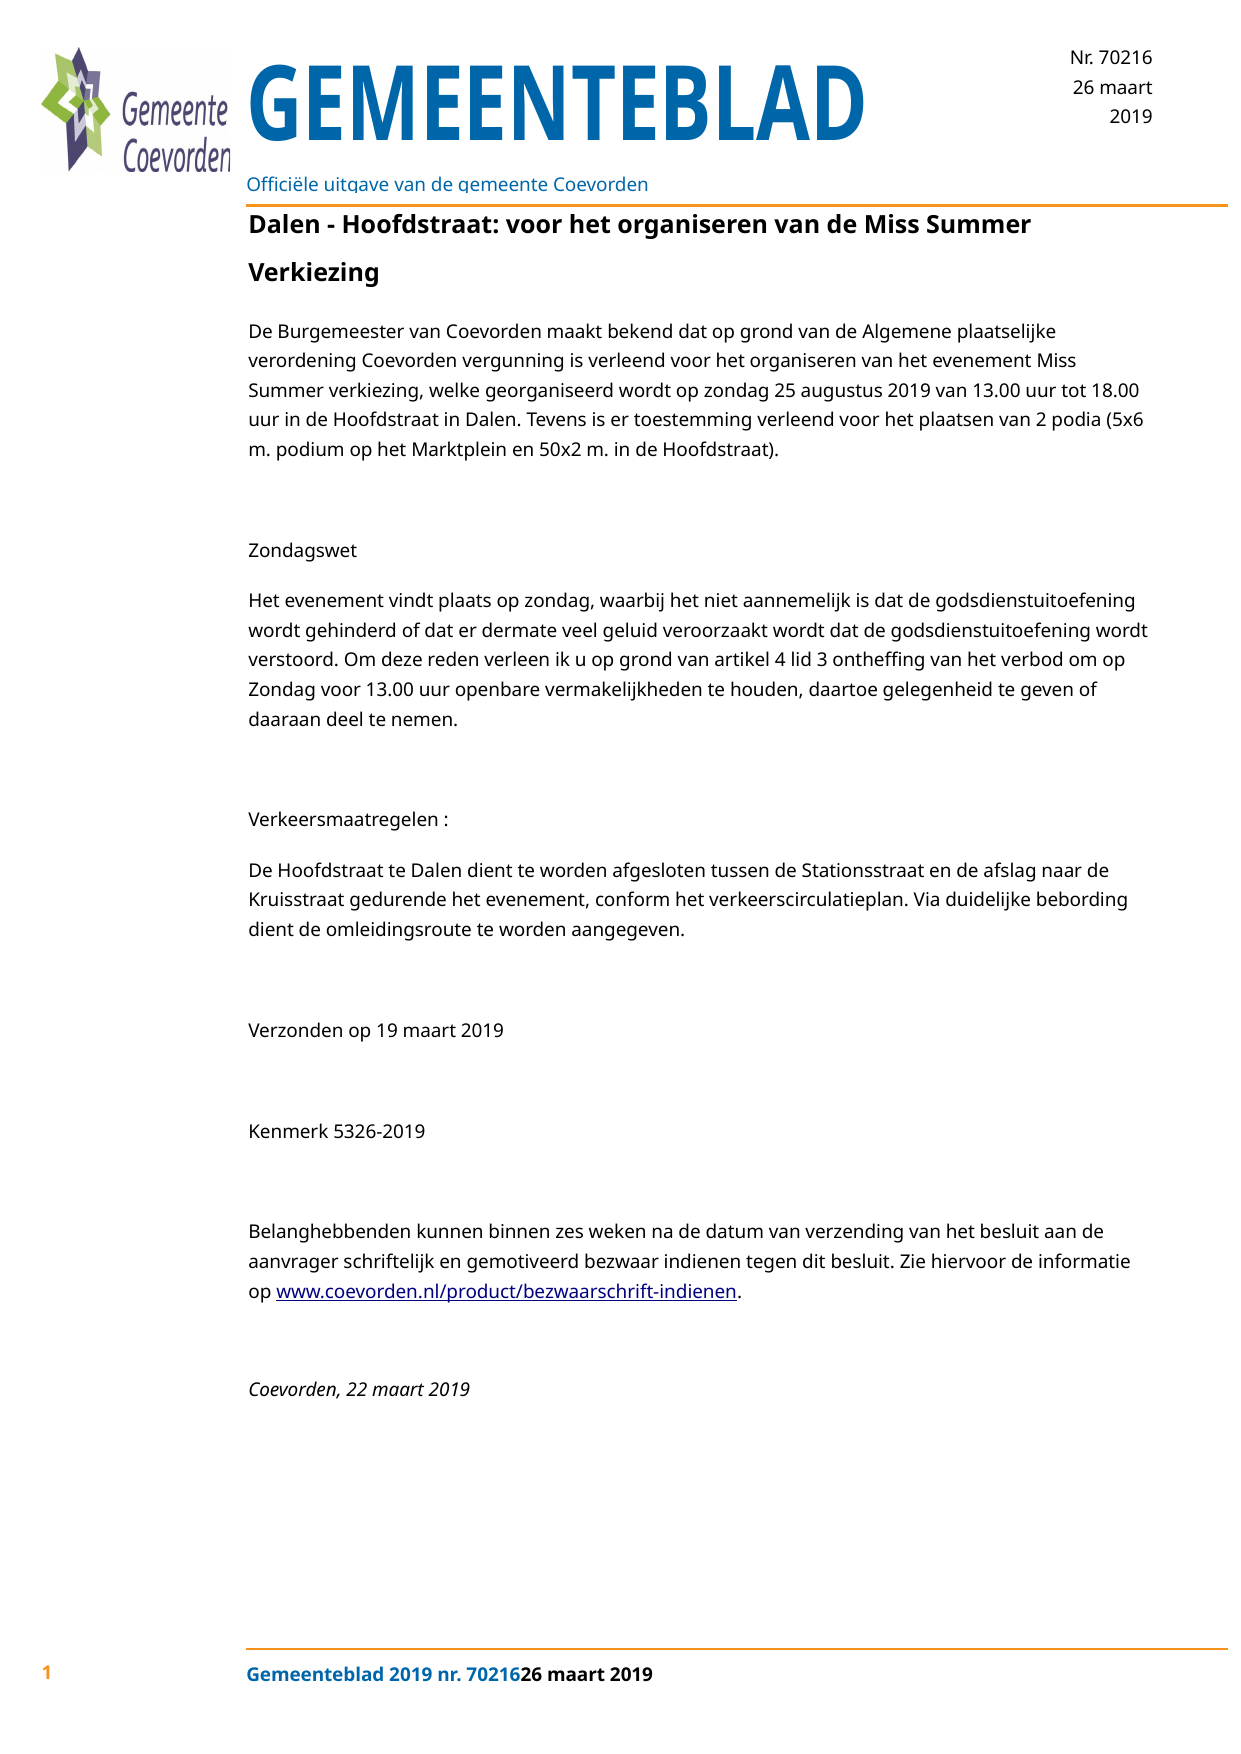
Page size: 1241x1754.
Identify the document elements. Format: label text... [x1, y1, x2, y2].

text Verkeersmaatregelen : [248, 807, 1152, 832]
text De Burgemeester van Coevorden maakt bekend dat op grond van de Algemene plaatselijke verordening Coevorden vergunning is verleend voor het organiseren van het evenement Miss Summer verkiezing, welke georganiseerd wordt op zondag 25 augustus 2019 van 13.00 uur tot 18.00 uur in de Hoofdstraat in Dalen. Tevens is er toestemming verleend voor het plaatsen van 2 podia (5x6 m. podium op het Marktplein en 50x2 m. in de Hoofdstraat). [248, 318, 1152, 462]
text Zondagswet [248, 537, 1152, 563]
text Kenmerk 5326-2019 [248, 1118, 1152, 1144]
text Verzonden op 19 maart 2019 [248, 1017, 1152, 1043]
text Dalen - Hoofdstraat: voor het organiseren van de Miss Summer Verkiezing [248, 207, 1152, 288]
text Coevorden, 22 maart 2019 [248, 1376, 1152, 1402]
text Het evenement vindt plaats op zondag, waarbij het niet aannemelijk is dat de godsdienstuitoefening wordt gehinderd of dat er dermate veel geluid veroorzaakt wordt dat de godsdienstuitoefening wordt verstoord. Om deze reden verleen ik u op grond van artikel 4 lid 3 ontheffing van het verbod om op Zondag voor 13.00 uur openbare vermakelijkheden te houden, daartoe gelegenheid te geven of daaraan deel te nemen. [248, 587, 1152, 732]
text De Hoofdstraat te Dalen dient te worden afgesloten tussen de Stationsstraat en de afslag naar de Kruisstraat gedurende het evenement, conform het verkeerscirculatieplan. Via duidelijke bebording dient de omleidingsroute te worden aangegeven. [248, 857, 1152, 942]
text Belanghebbenden kunnen binnen zes weken na de datum van verzending van het besluit aan de aanvrager schriftelijk en gemotiveerd bezwaar indienen tegen dit besluit. Zie hiervoor de informatie op www.coevorden.nl/product/bezwaarschrift-indienen. [248, 1219, 1152, 1304]
picture [41, 47, 231, 172]
